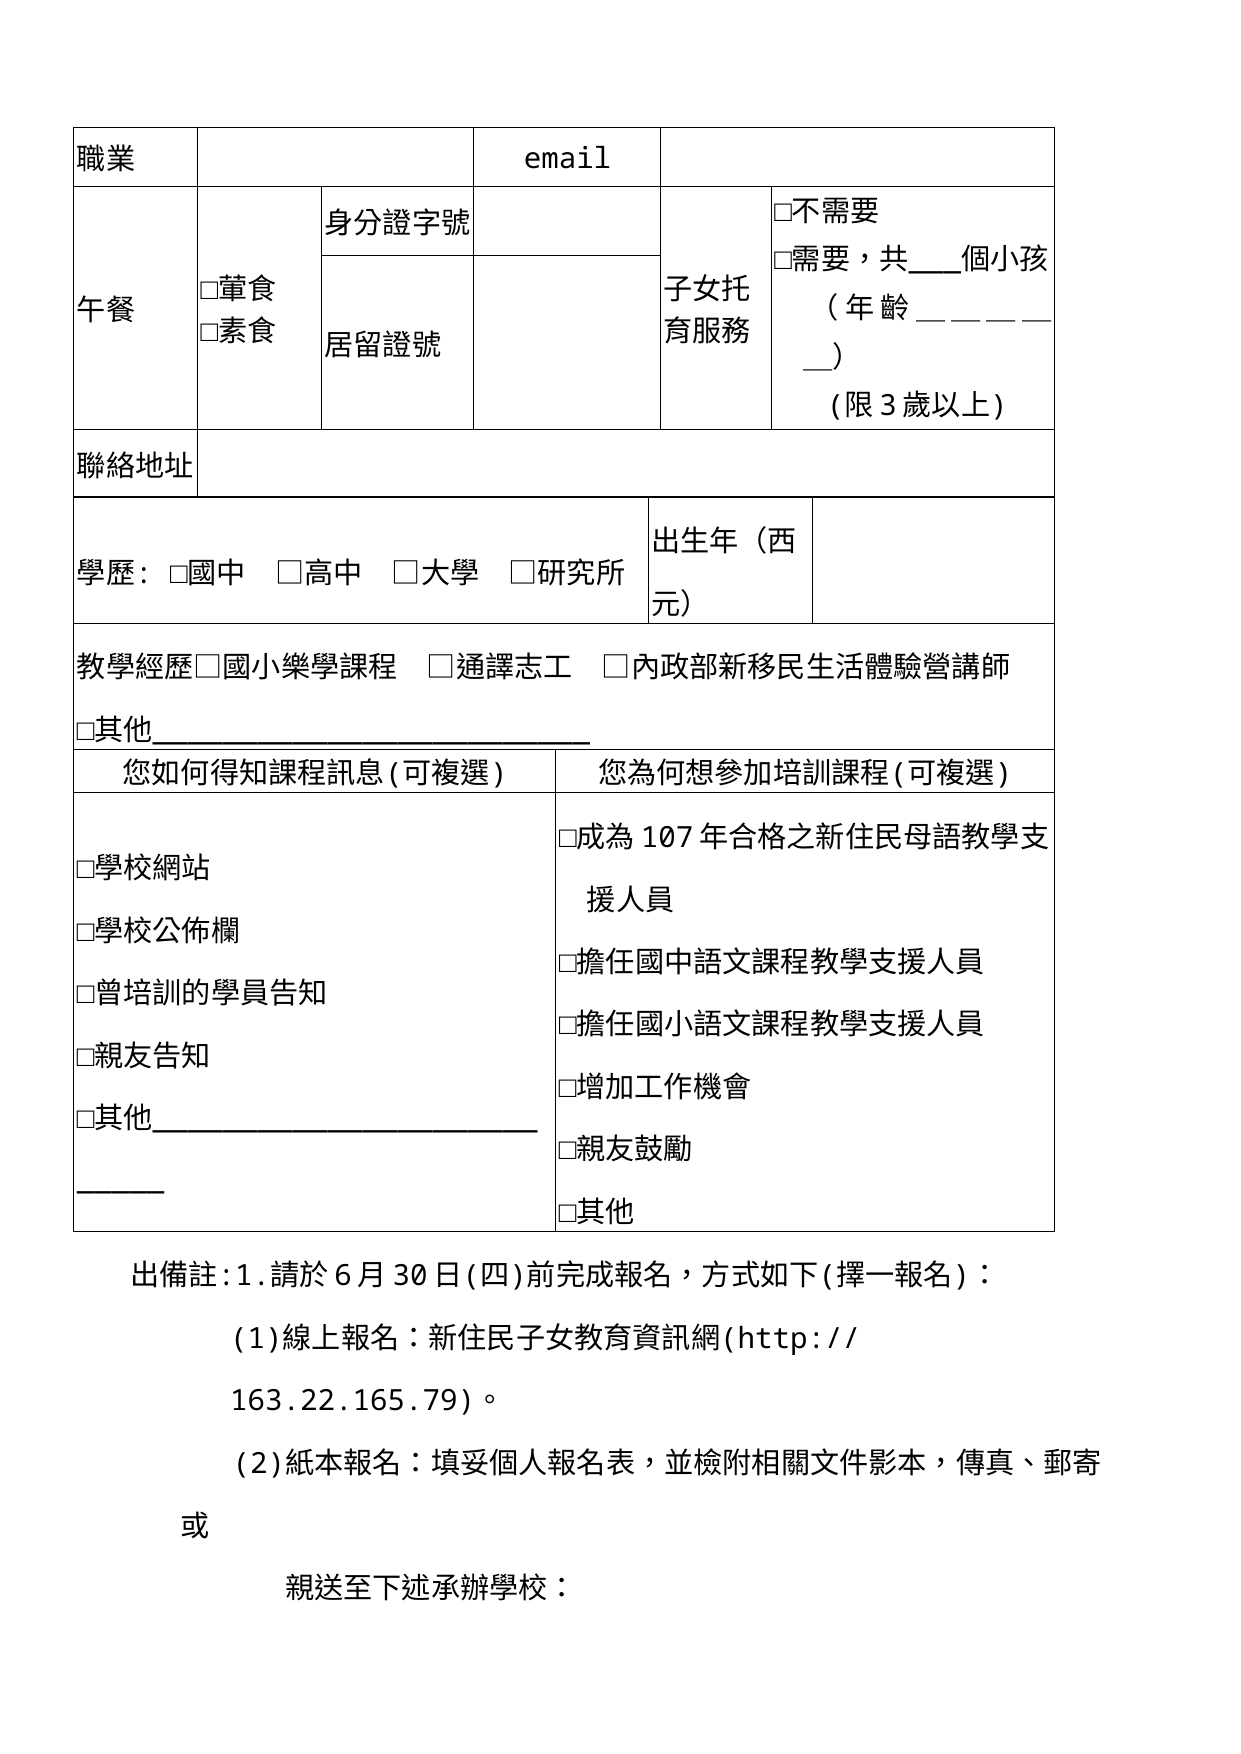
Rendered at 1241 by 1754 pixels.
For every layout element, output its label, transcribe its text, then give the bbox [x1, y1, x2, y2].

table_cell 您為何想參加培訓課程(可複選) [556, 750, 1054, 792]
table_cell [198, 430, 1054, 496]
table_cell [474, 187, 660, 254]
table_cell [198, 128, 473, 186]
table_cell [474, 256, 660, 429]
table_cell □學校網站 □學校公佈欄 □曾培訓的學員告知 □親友告知 □其他___________________________ [74, 793, 555, 1231]
table_cell email [474, 128, 660, 186]
table_cell 身分證字號 [322, 187, 473, 254]
table_cell 子女托育服務 [661, 187, 771, 429]
table_cell 聯絡地址 [74, 430, 197, 496]
table_cell [661, 128, 1054, 186]
table_cell □成為107年合格之新住民母語教學支援人員 □擔任國中語文課程教學支援人員 □擔任國小語文課程教學支援人員 □增加工作機會 □親友鼓勵 □其他 [556, 793, 1054, 1231]
table_cell 職業 [74, 128, 197, 186]
text (1)線上報名：新住民子女教育資訊網(http://163.22.165.79)。 [230, 1294, 1110, 1419]
table_cell 出生年（西元） [649, 498, 812, 622]
text 出備註:1.請於6月30日(四)前完成報名，方式如下(擇一報名)： [130, 1232, 1110, 1294]
table_cell 教學經歷□國小樂學課程 □通譯志工 □內政部新移民生活體驗營講師 □其他_________________________ [74, 624, 1054, 748]
table_cell □不需要 □需要，共___個小孩 （年齡＿＿＿＿＿） (限3歲以上) [772, 187, 1054, 429]
text (2)紙本報名：填妥個人報名表，並檢附相關文件影本，傳真、郵寄或 [180, 1419, 1110, 1544]
table_cell [813, 498, 1054, 622]
table_cell 居留證號 [322, 256, 473, 429]
text 親送至下述承辦學校： [180, 1544, 1110, 1607]
table_cell 您如何得知課程訊息(可複選) [74, 750, 555, 792]
table_cell 午餐 [74, 187, 197, 429]
table_cell □葷食 □素食 [198, 187, 321, 429]
table_cell 學歷: □國中 □高中 □大學 □研究所 [74, 498, 648, 622]
